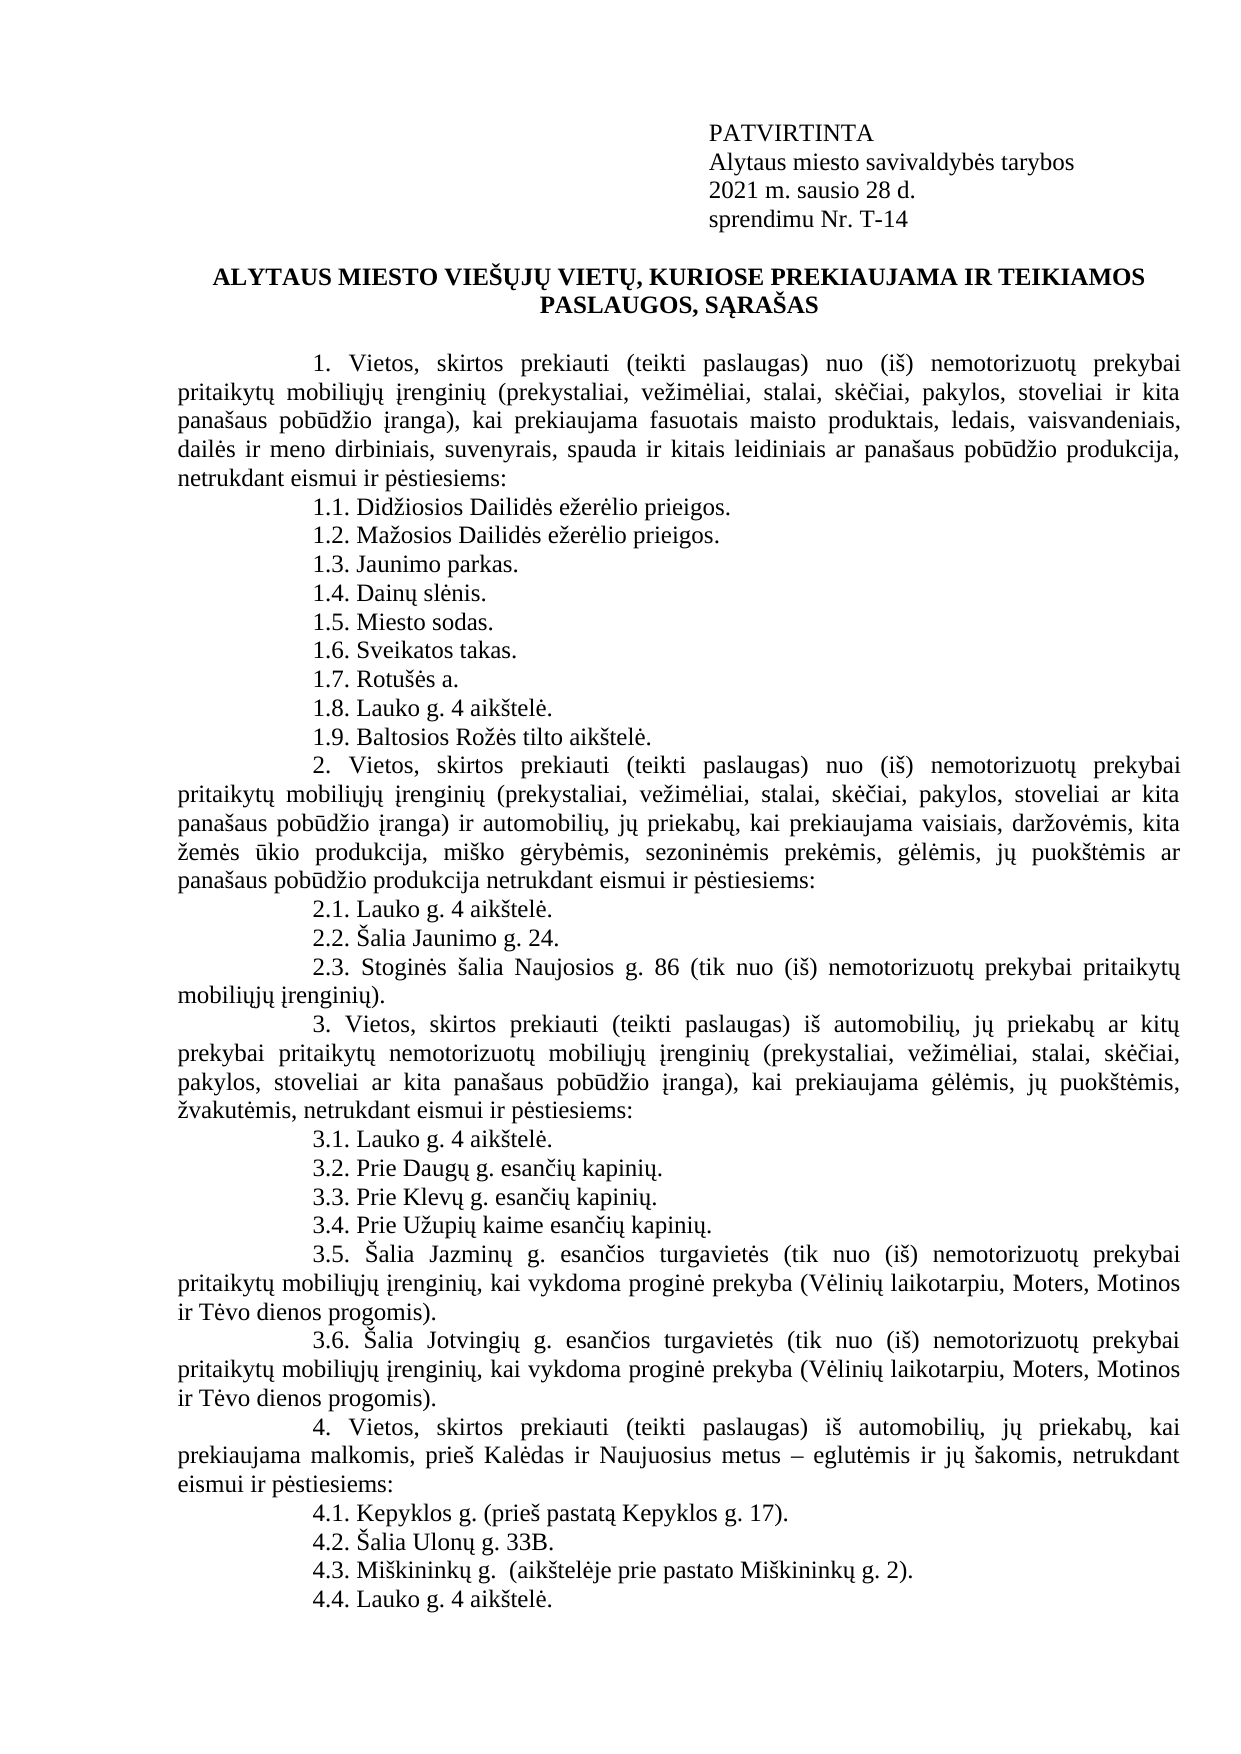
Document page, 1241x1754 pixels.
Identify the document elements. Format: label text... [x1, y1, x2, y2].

text 1.3. Jaunimo parkas. [177, 549, 1181, 578]
text 4. Vietos, skirtos prekiauti (teikti paslaugas) iš automobilių, jų priekabų, kai prekiaujama malkomis, prieš Kalėdas ir Naujuosius metus – eglutėmis ir jų šakomis, netrukdant eismui ir pėstiesiems: [177, 1412, 1181, 1498]
text 3.5. Šalia Jazminų g. esančios turgavietės (tik nuo (iš) nemotorizuotų prekybai pritaikytų mobiliųjų įrenginių, kai vykdoma proginė prekyba (Vėlinių laikotarpiu, Moters, Motinos ir Tėvo dienos progomis). [177, 1239, 1181, 1326]
text 1.4. Dainų slėnis. [177, 578, 1181, 607]
text 2021 m. sausio 28 d. [177, 176, 1181, 204]
text 4.1. Kepyklos g. (prieš pastatą Kepyklos g. 17). [177, 1498, 1181, 1527]
text 3. Vietos, skirtos prekiauti (teikti paslaugas) iš automobilių, jų priekabų ar kitų prekybai pritaikytų nemotorizuotų mobiliųjų įrenginių (prekystaliai, vežimėliai, stalai, skėčiai, pakylos, stoveliai ar kita panašaus pobūdžio įranga), kai prekiaujama gėlėmis, jų puokštėmis, žvakutėmis, netrukdant eismui ir pėstiesiems: [177, 1009, 1181, 1124]
text 1.2. Mažosios Dailidės ežerėlio prieigos. [177, 521, 1181, 549]
text 1.8. Lauko g. 4 aikštelė. [177, 693, 1181, 722]
text 3.2. Prie Daugų g. esančių kapinių. [177, 1153, 1181, 1182]
text 3.6. Šalia Jotvingių g. esančios turgavietės (tik nuo (iš) nemotorizuotų prekybai pritaikytų mobiliųjų įrenginių, kai vykdoma proginė prekyba (Vėlinių laikotarpiu, Moters, Motinos ir Tėvo dienos progomis). [177, 1326, 1181, 1412]
text 4.4. Lauko g. 4 aikštelė. [177, 1584, 1181, 1613]
text 3.3. Prie Klevų g. esančių kapinių. [177, 1182, 1181, 1211]
text 4.3. Miškininkų g. (aikštelėje prie pastato Miškininkų g. 2). [177, 1556, 1181, 1584]
text 1. Vietos, skirtos prekiauti (teikti paslaugas) nuo (iš) nemotorizuotų prekybai pritaikytų mobiliųjų įrenginių (prekystaliai, vežimėliai, stalai, skėčiai, pakylos, stoveliai ir kita panašaus pobūdžio įranga), kai prekiaujama fasuotais maisto produktais, ledais, vaisvandeniais, dailės ir meno dirbiniais, suvenyrais, spauda ir kitais leidiniais ar panašaus pobūdžio produkcija, netrukdant eismui ir pėstiesiems: [177, 348, 1181, 492]
text 1.6. Sveikatos takas. [177, 636, 1181, 664]
text 1.7. Rotušės a. [177, 664, 1181, 693]
text 2. Vietos, skirtos prekiauti (teikti paslaugas) nuo (iš) nemotorizuotų prekybai pritaikytų mobiliųjų įrenginių (prekystaliai, vežimėliai, stalai, skėčiai, pakylos, stoveliai ar kita panašaus pobūdžio įranga) ir automobilių, jų priekabų, kai prekiaujama vaisiais, daržovėmis, kita žemės ūkio produkcija, miško gėrybėmis, sezoninėmis prekėmis, gėlėmis, jų puokštėmis ar panašaus pobūdžio produkcija netrukdant eismui ir pėstiesiems: [177, 751, 1181, 894]
text 1.5. Miesto sodas. [177, 607, 1181, 636]
text ALYTAUS MIESTO VIEŠŲJŲ VIETŲ, KURIOSE PREKIAUJAMA IR TEIKIAMOS PASLAUGOS, SĄRAŠAS [177, 262, 1181, 319]
text 2.2. Šalia Jaunimo g. 24. [177, 923, 1181, 952]
text 2.3. Stoginės šalia Naujosios g. 86 (tik nuo (iš) nemotorizuotų prekybai pritaikytų mobiliųjų įrenginių). [177, 952, 1181, 1009]
text 3.1. Lauko g. 4 aikštelė. [177, 1124, 1181, 1153]
text 4.2. Šalia Ulonų g. 33B. [177, 1527, 1181, 1556]
text 1.9. Baltosios Rožės tilto aikštelė. [177, 722, 1181, 751]
text Alytaus miesto savivaldybės tarybos [177, 147, 1181, 176]
text PATVIRTINTA [177, 118, 1181, 147]
text sprendimu Nr. T-14 [177, 204, 1181, 233]
text 3.4. Prie Užupių kaime esančių kapinių. [177, 1211, 1181, 1239]
text 1.1. Didžiosios Dailidės ežerėlio prieigos. [177, 492, 1181, 521]
text 2.1. Lauko g. 4 aikštelė. [177, 894, 1181, 923]
